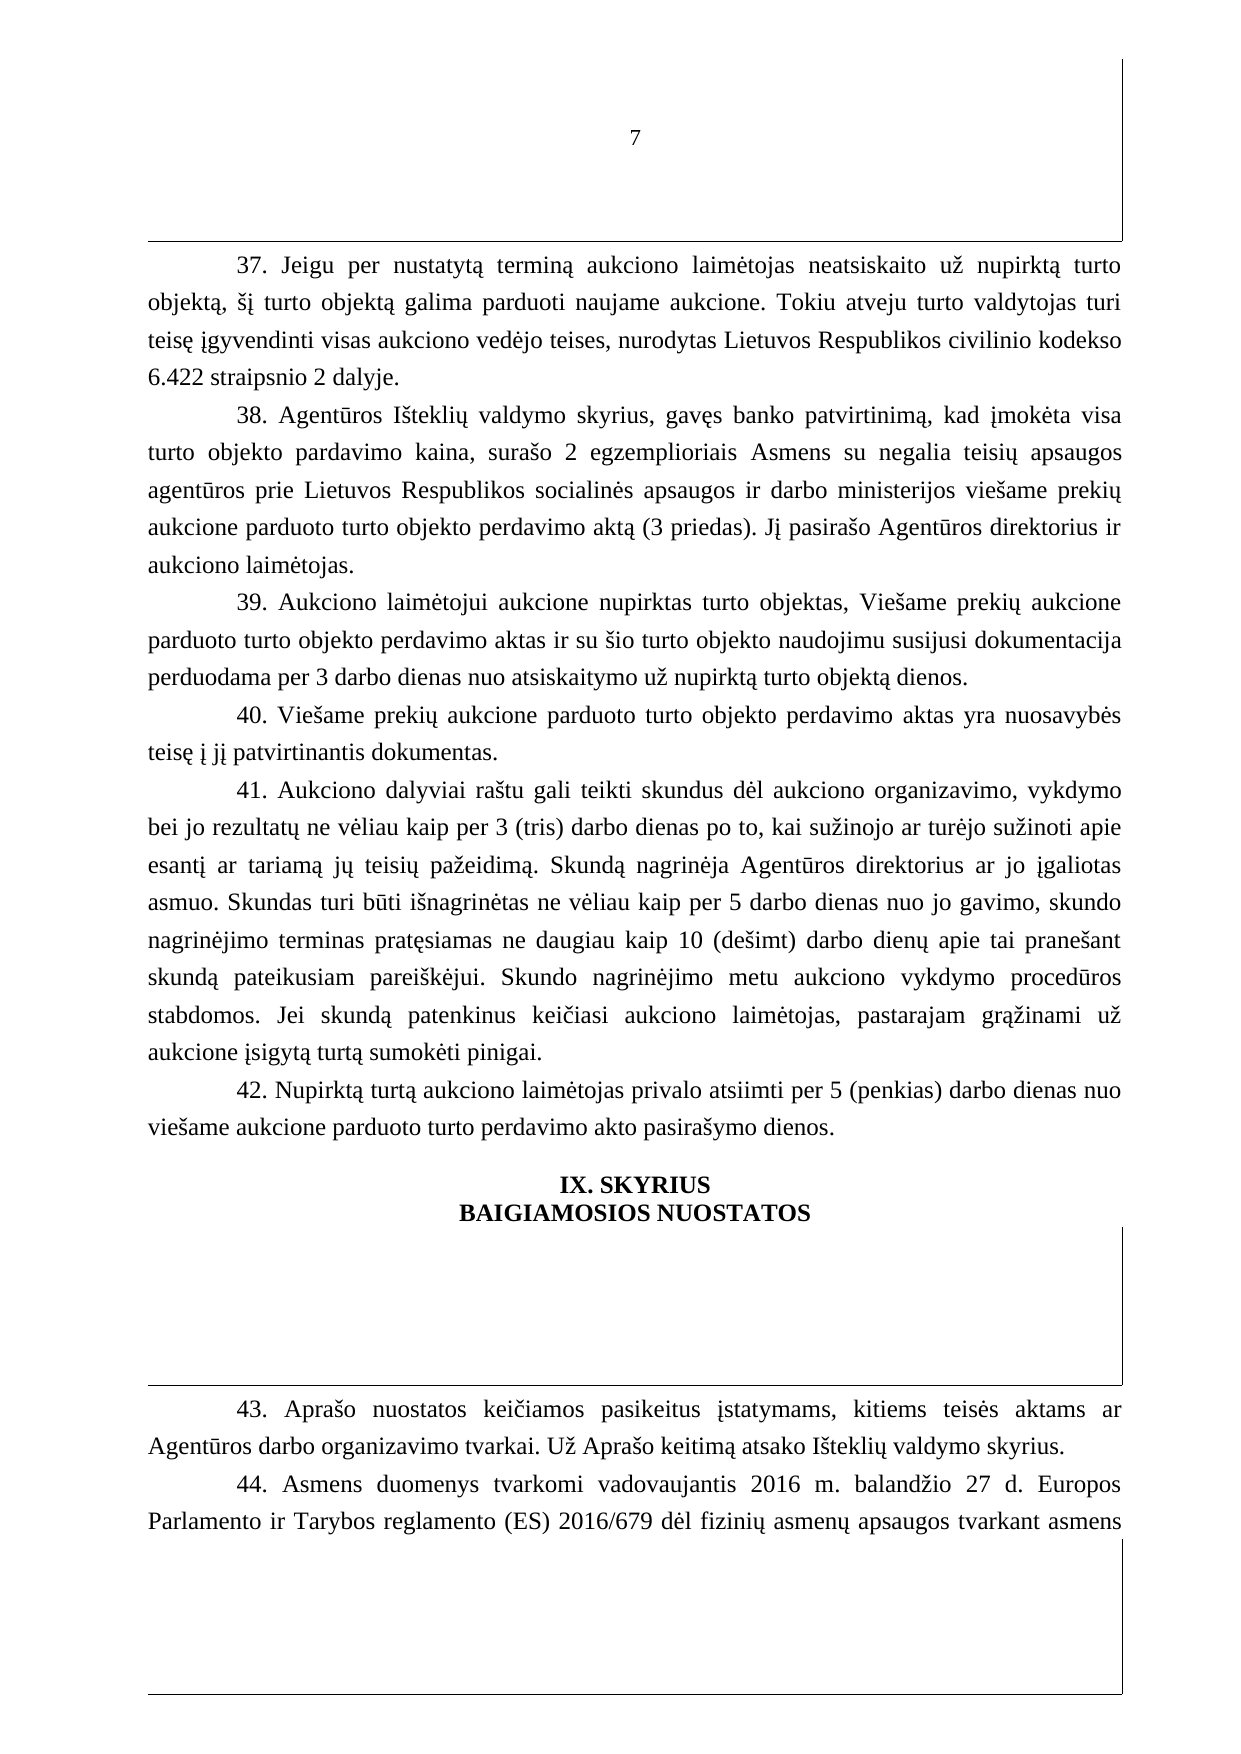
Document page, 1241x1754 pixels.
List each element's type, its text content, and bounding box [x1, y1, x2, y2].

text 39. Aukciono laimėtojui aukcione nupirktas turto objektas, Viešame prekių aukcione parduoto turto objekto perdavimo aktas ir su šio turto objekto naudojimu susijusi dokumentacija perduodama per 3 darbo dienas nuo atsiskaitymo už nupirktą turto objektą dienos. [148, 578, 1122, 691]
text 44. Asmens duomenys tvarkomi vadovaujantis 2016 m. balandžio 27 d. Europos Parlamento ir Tarybos reglamento (ES) 2016/679 dėl fizinių asmenų apsaugos tvarkant asmens [148, 1460, 1122, 1535]
text BAIGIAMOSIOS NUOSTATOS [148, 1198, 1122, 1227]
text 37. Jeigu per nustatytą terminą aukciono laimėtojas neatsiskaito už nupirktą turto objektą, šį turto objektą galima parduoti naujame aukcione. Tokiu atveju turto valdytojas turi teisę įgyvendinti visas aukciono vedėjo teises, nurodytas Lietuvos Respublikos civilinio kodekso 6.422 straipsnio 2 dalyje. [148, 241, 1122, 391]
text 40. Viešame prekių aukcione parduoto turto objekto perdavimo aktas yra nuosavybės teisę į jį patvirtinantis dokumentas. [148, 691, 1122, 766]
text 43. Aprašo nuostatos keičiamos pasikeitus įstatymams, kitiems teisės aktams ar Agentūros darbo organizavimo tvarkai. Už Aprašo keitimą atsako Išteklių valdymo skyrius. [148, 1385, 1122, 1460]
text 41. Aukciono dalyviai raštu gali teikti skundus dėl aukciono organizavimo, vykdymo bei jo rezultatų ne vėliau kaip per 3 (tris) darbo dienas po to, kai sužinojo ar turėjo sužinoti apie esantį ar tariamą jų teisių pažeidimą. Skundą nagrinėja Agentūros direktorius ar jo įgaliotas asmuo. Skundas turi būti išnagrinėtas ne vėliau kaip per 5 darbo dienas nuo jo gavimo, skundo nagrinėjimo terminas pratęsiamas ne daugiau kaip 10 (dešimt) darbo dienų apie tai pranešant skundą pateikusiam pareiškėjui. Skundo nagrinėjimo metu aukciono vykdymo procedūros stabdomos. Jei skundą patenkinus keičiasi aukciono laimėtojas, pastarajam grąžinami už aukcione įsigytą turtą sumokėti pinigai. [148, 766, 1122, 1066]
text 38. Agentūros Išteklių valdymo skyrius, gavęs banko patvirtinimą, kad įmokėta visa turto objekto pardavimo kaina, surašo 2 egzemplioriais Asmens su negalia teisių apsaugos agentūros prie Lietuvos Respublikos socialinės apsaugos ir darbo ministerijos viešame prekių aukcione parduoto turto objekto perdavimo aktą (3 priedas). Jį pasirašo Agentūros direktorius ir aukciono laimėtojas. [148, 391, 1122, 578]
text 42. Nupirktą turtą aukciono laimėtojas privalo atsiimti per 5 (penkias) darbo dienas nuo viešame aukcione parduoto turto perdavimo akto pasirašymo dienos. [148, 1066, 1122, 1141]
text IX. SKYRIUS [148, 1170, 1122, 1198]
